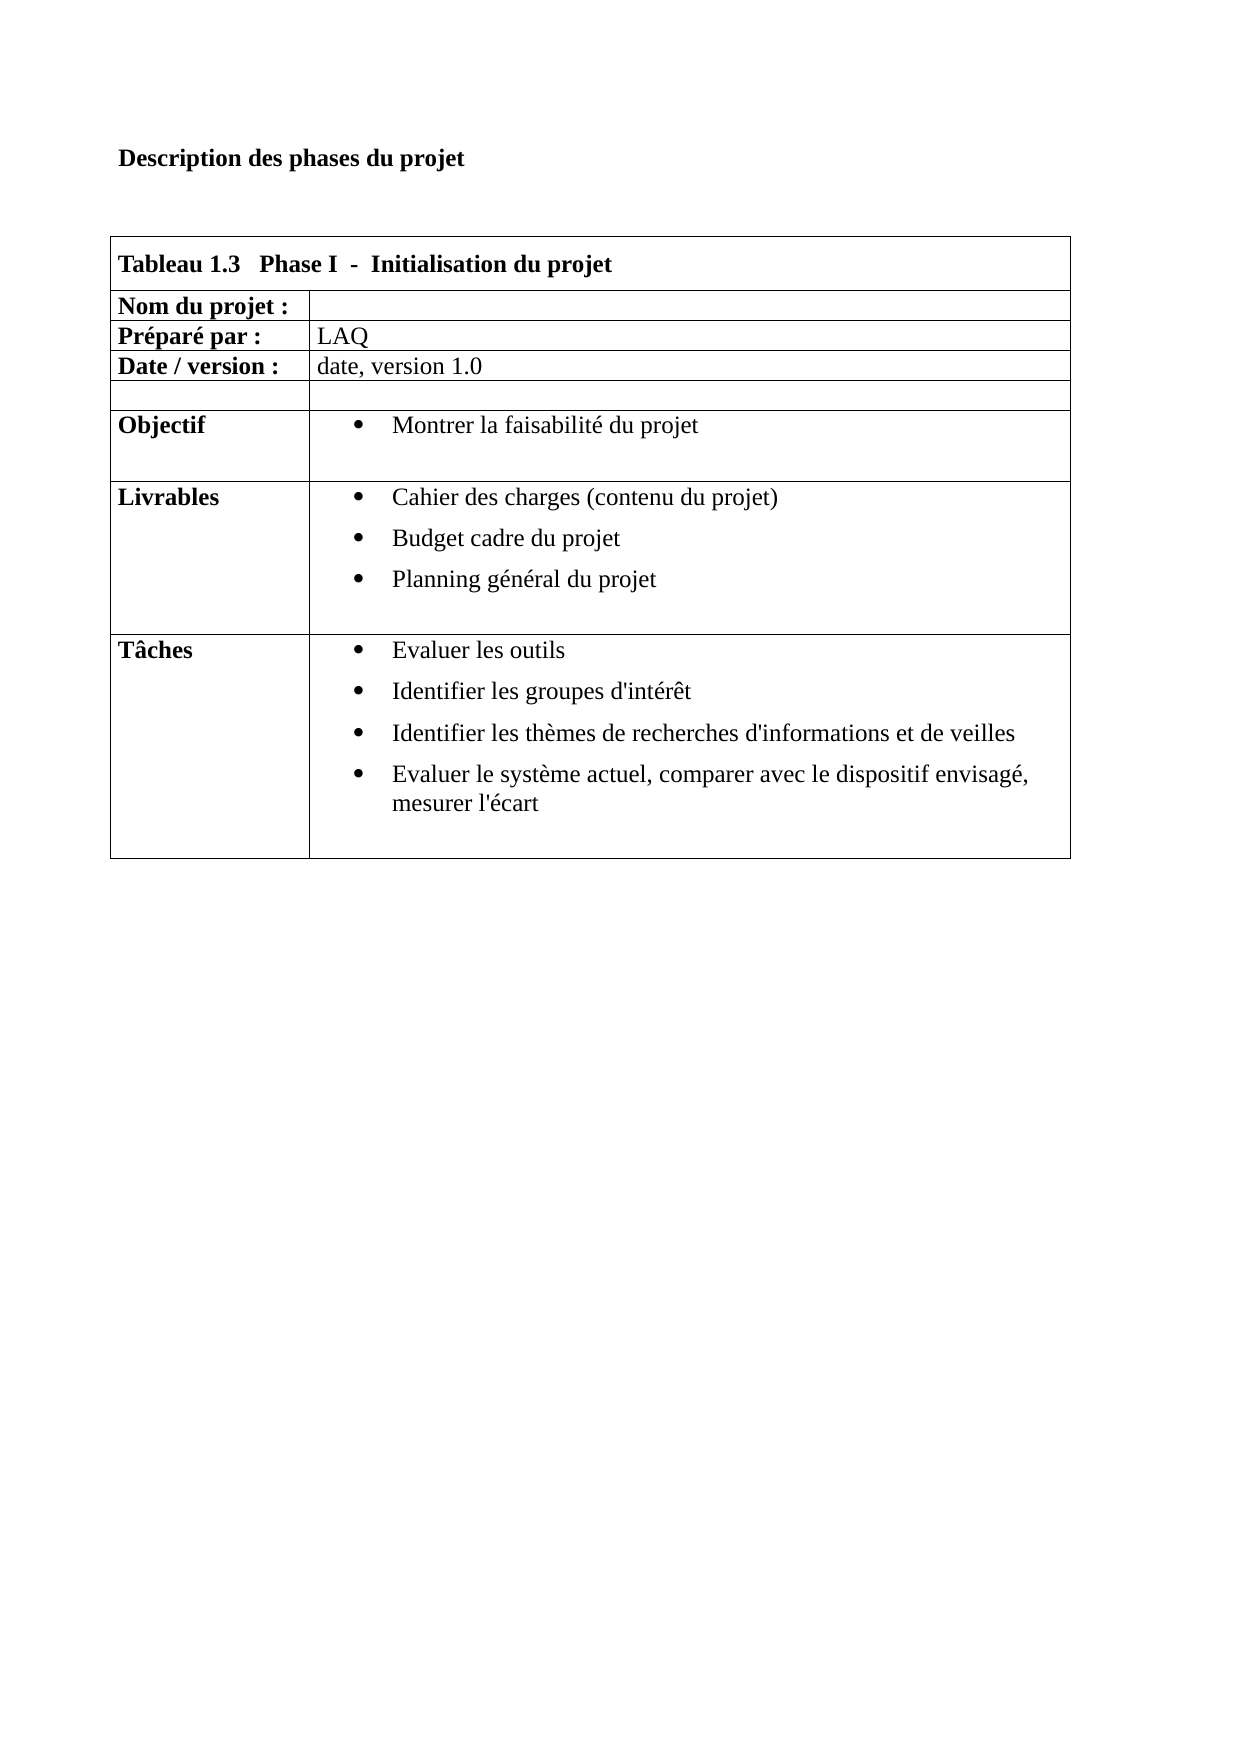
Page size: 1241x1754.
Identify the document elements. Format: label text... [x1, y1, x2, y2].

table_cell Montrer la faisabilité du projet [310, 411, 1070, 481]
table_cell Objectif [111, 411, 309, 481]
table_header Tableau 1.3 Phase I - Initialisation du projet [111, 237, 1070, 290]
table_cell date, version 1.0 [310, 351, 1070, 380]
table_cell [310, 291, 1070, 320]
table_cell Tâches [111, 635, 309, 858]
table_cell Livrables [111, 482, 309, 634]
subtitle Description des phases du projet [118, 143, 1122, 172]
table_cell Cahier des charges (contenu du projet) Budget cadre du projet Planning général du projet [310, 482, 1070, 634]
table_cell [310, 381, 1070, 409]
table_cell Evaluer les outils Identifier les groupes d'intérêt Identifier les thèmes de recherches d'informations et de veilles Evaluer le système actuel, comparer avec le dispositif envisagé, mesurer l'écart [310, 635, 1070, 858]
table_cell Préparé par : [111, 321, 309, 350]
table_cell [111, 381, 309, 409]
table_cell LAQ [310, 321, 1070, 350]
table_cell Nom du projet : [111, 291, 309, 320]
table_cell Date / version : [111, 351, 309, 380]
